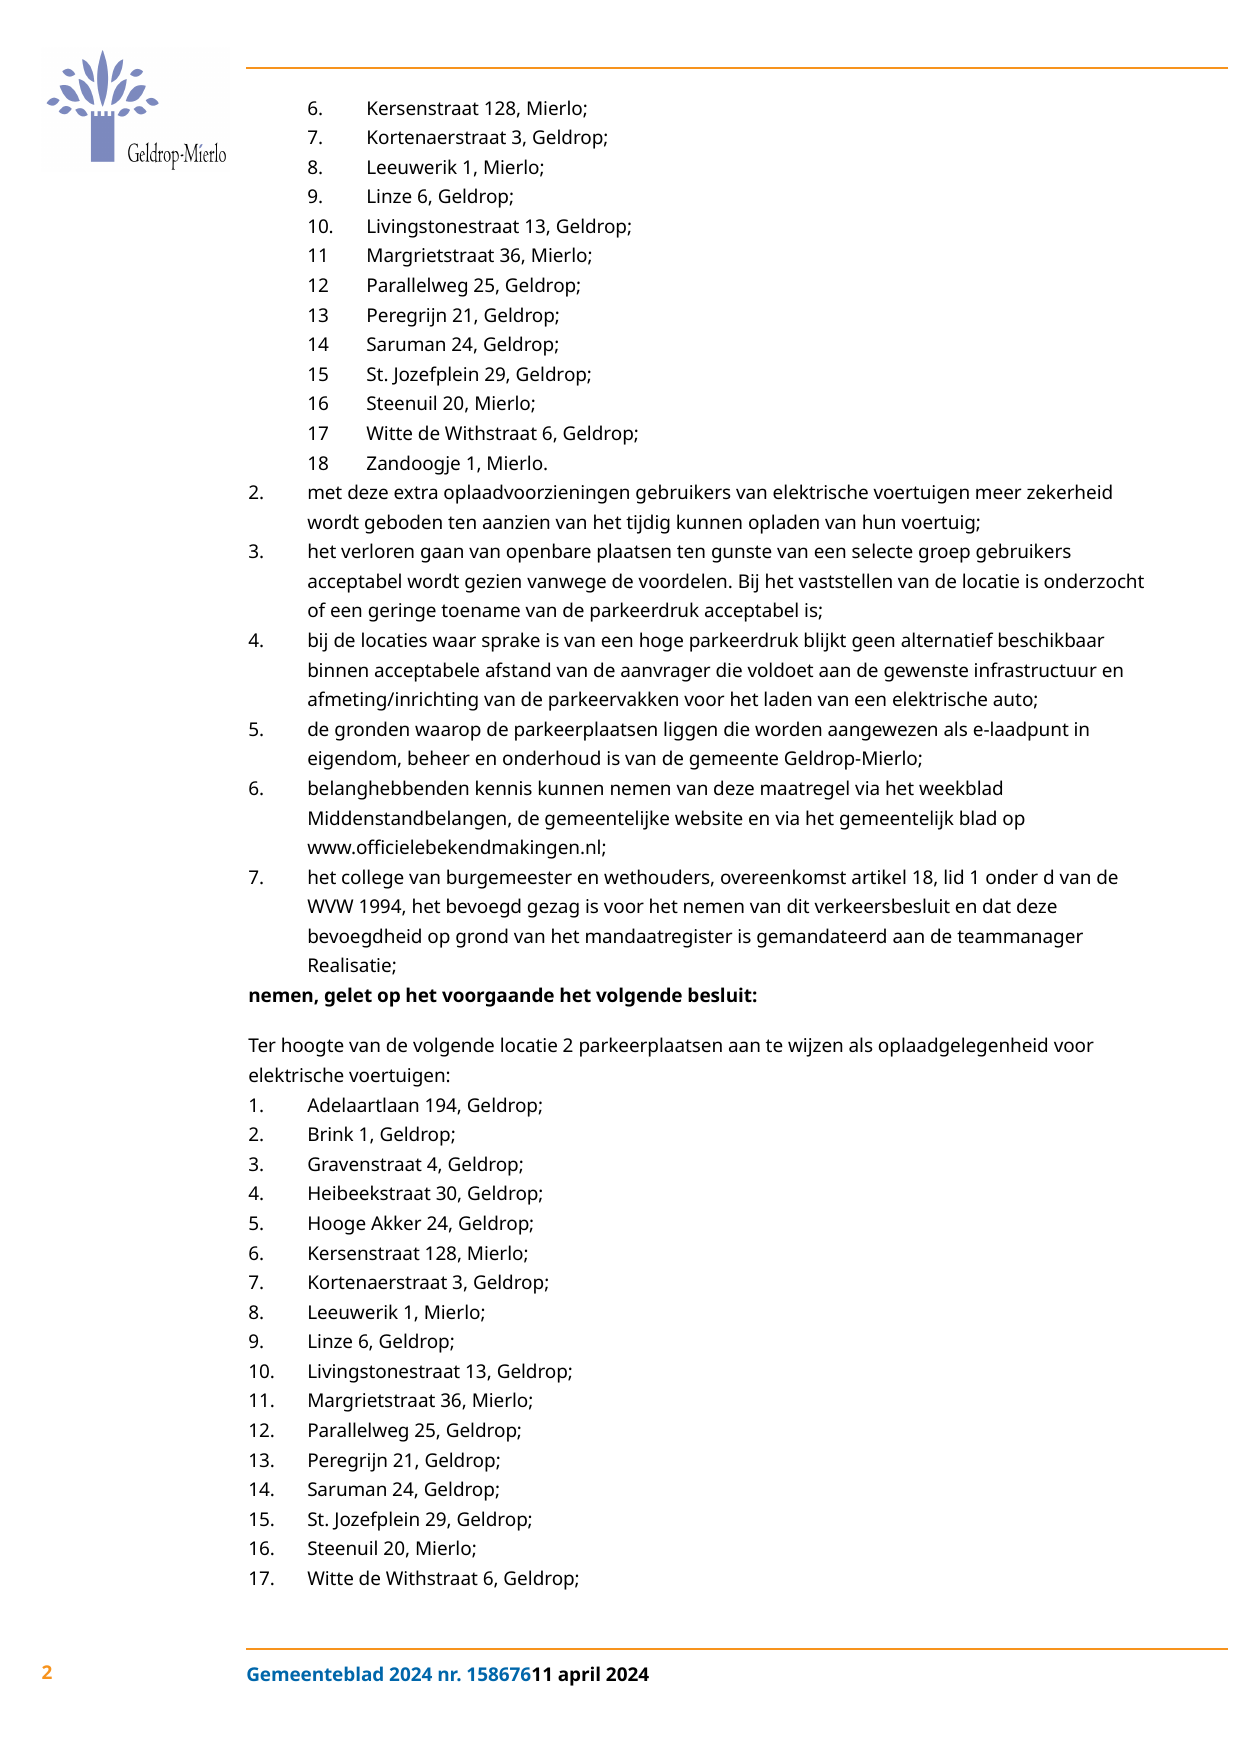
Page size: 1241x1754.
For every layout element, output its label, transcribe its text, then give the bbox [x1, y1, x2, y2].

list Steenuil 20, Mierlo; [307, 391, 1152, 416]
list het verloren gaan van openbare plaatsen ten gunste van een selecte groep gebruikers acceptabel wordt gezien vanwege de voordelen. Bij het vaststellen van de locatie is onderzocht of een geringe toename van de parkeerdruk acceptabel is; [248, 538, 1152, 623]
list Brink 1, Geldrop; [248, 1121, 1152, 1147]
list Kortenaerstraat 3, Geldrop; [248, 1269, 1152, 1295]
list Adelaartlaan 194, Geldrop; [248, 1092, 1152, 1118]
list Parallelweg 25, Geldrop; [248, 1417, 1152, 1443]
list belanghebbenden kennis kunnen nemen van deze maatregel via het weekblad Middenstandbelangen, de gemeentelijke website en via het gemeentelijk blad op www.officielebekendmakingen.nl; [248, 775, 1152, 860]
picture [41, 47, 231, 172]
list Livingstonestraat 13, Geldrop; [307, 213, 1152, 239]
list het college van burgemeester en wethouders, overeenkomst artikel 18, lid 1 onder d van de WVW 1994, het bevoegd gezag is voor het nemen van dit verkeersbesluit en dat deze bevoegdheid op grond van het mandaatregister is gemandateerd aan de teammanager Realisatie; [248, 864, 1152, 978]
list Saruman 24, Geldrop; [248, 1476, 1152, 1502]
list Livingstonestraat 13, Geldrop; [248, 1358, 1152, 1384]
list bij de locaties waar sprake is van een hoge parkeerdruk blijkt geen alternatief beschikbaar binnen acceptabele afstand van de aanvrager die voldoet aan de gewenste infrastructuur en afmeting/inrichting van de parkeervakken voor het laden van een elektrische auto; [248, 627, 1152, 712]
list Hooge Akker 24, Geldrop; [248, 1210, 1152, 1236]
list Linze 6, Geldrop; [307, 183, 1152, 209]
list met deze extra oplaadvoorzieningen gebruikers van elektrische voertuigen meer zekerheid wordt geboden ten aanzien van het tijdig kunnen opladen van hun voertuig; [248, 479, 1152, 535]
list Zandoogje 1, Mierlo. [307, 450, 1152, 476]
list Peregrijn 21, Geldrop; [307, 302, 1152, 328]
list Margrietstraat 36, Mierlo; [248, 1388, 1152, 1413]
list Parallelweg 25, Geldrop; [307, 272, 1152, 298]
list Steenuil 20, Mierlo; [248, 1536, 1152, 1561]
list Witte de Withstraat 6, Geldrop; [248, 1565, 1152, 1591]
list Witte de Withstraat 6, Geldrop; [307, 420, 1152, 446]
list St. Jozefplein 29, Geldrop; [307, 361, 1152, 387]
list Kortenaerstraat 3, Geldrop; [307, 124, 1152, 150]
list Leeuwerik 1, Mierlo; [248, 1299, 1152, 1325]
list de gronden waarop de parkeerplaatsen liggen die worden aangewezen als e-laadpunt in eigendom, beheer en onderhoud is van de gemeente Geldrop-Mierlo; [248, 716, 1152, 771]
list Peregrijn 21, Geldrop; [248, 1447, 1152, 1473]
list Gravenstraat 4, Geldrop; [248, 1151, 1152, 1177]
list Linze 6, Geldrop; [248, 1328, 1152, 1354]
text nemen, gelet op het voorgaande het volgende besluit: [248, 982, 1152, 1008]
list Margrietstraat 36, Mierlo; [307, 243, 1152, 268]
list Kersenstraat 128, Mierlo; [248, 1240, 1152, 1266]
list St. Jozefplein 29, Geldrop; [248, 1506, 1152, 1532]
list Saruman 24, Geldrop; [307, 331, 1152, 357]
list Leeuwerik 1, Mierlo; [307, 154, 1152, 180]
list Heibeekstraat 30, Geldrop; [248, 1181, 1152, 1206]
list Kersenstraat 128, Mierlo; [307, 95, 1152, 121]
text Ter hoogte van de volgende locatie 2 parkeerplaatsen aan te wijzen als oplaadgelegenheid voor elektrische voertuigen: [248, 1033, 1152, 1088]
